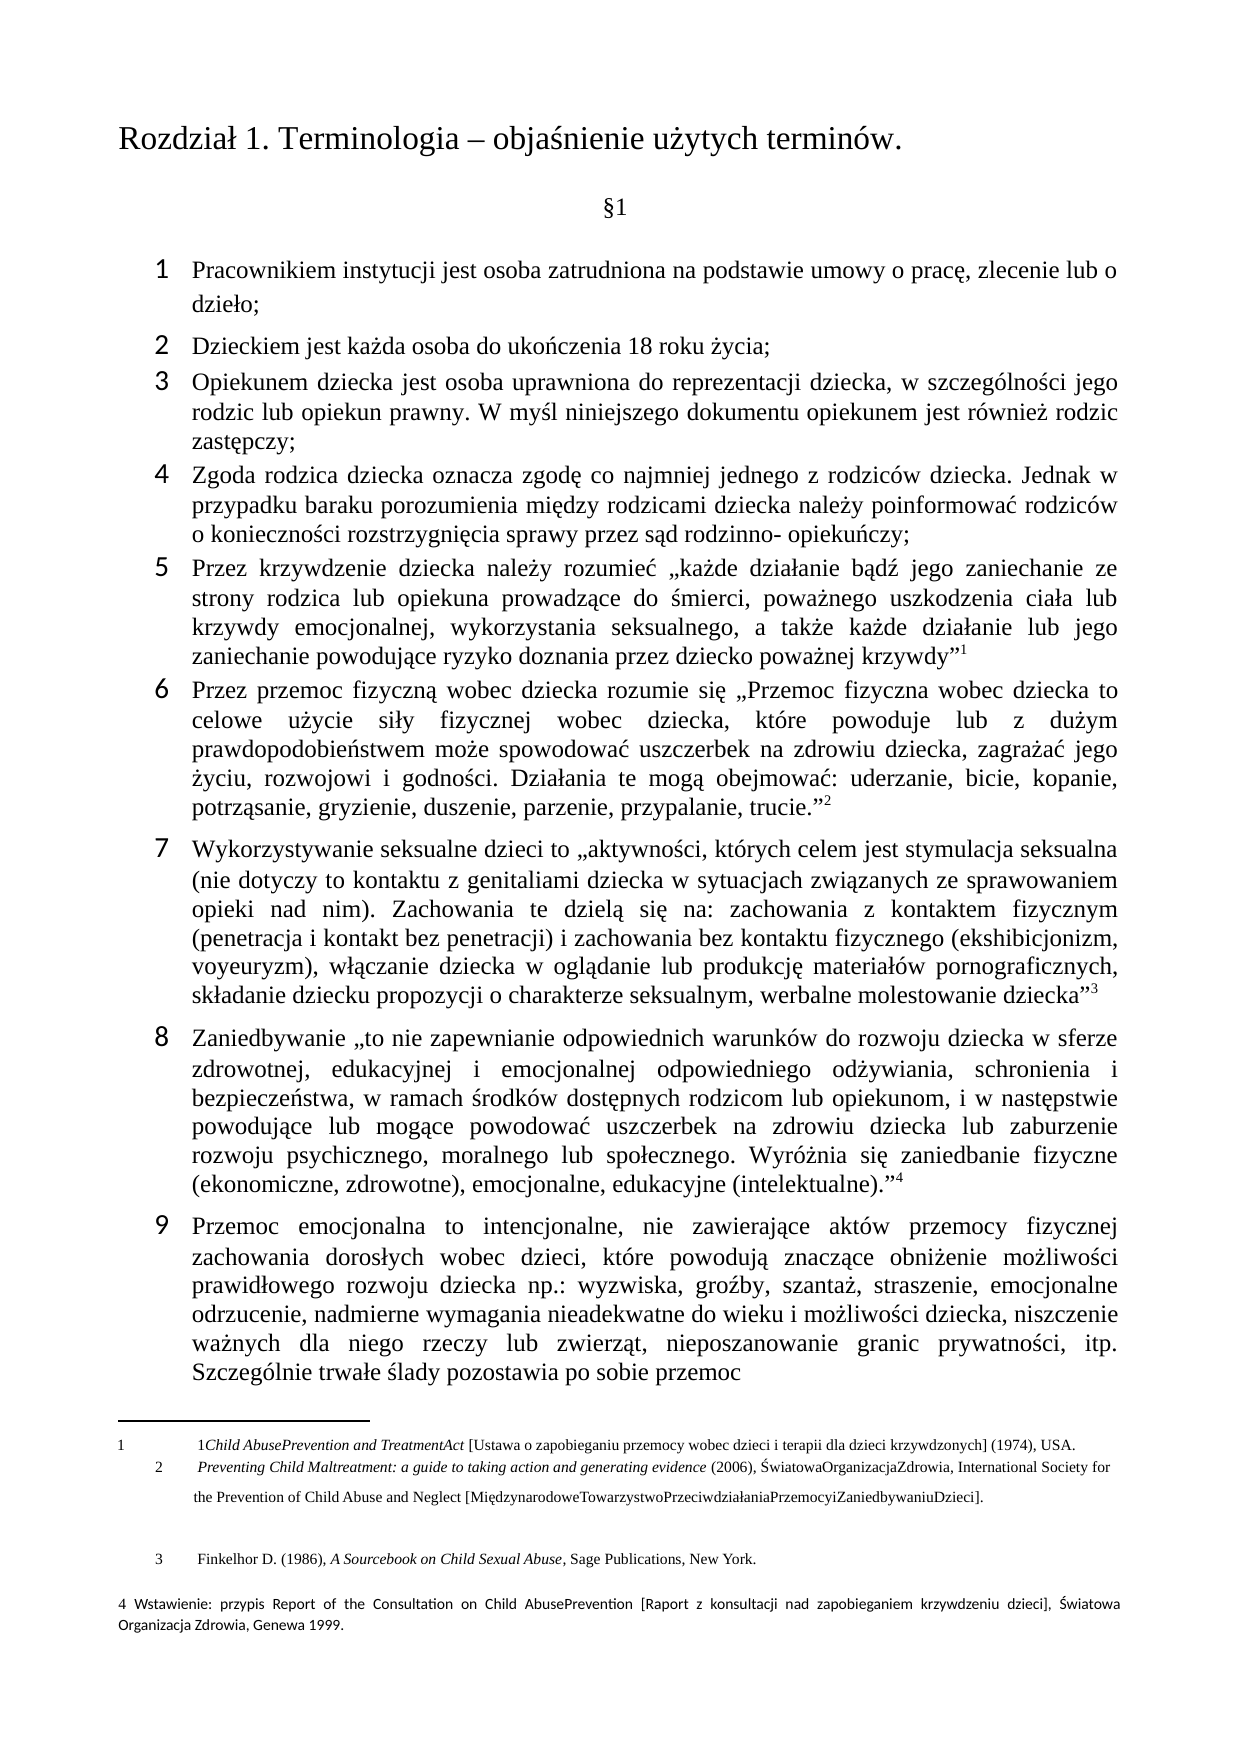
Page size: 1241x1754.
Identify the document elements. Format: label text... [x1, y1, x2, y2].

text Rozdział 1. Terminologia – objaśnienie użytych terminów. [118, 118, 1119, 156]
list Przez przemoc fizyczną wobec dziecka rozumie się „Przemoc fizyczna wobec dziecka to celowe użycie siły fizycznej wobec dziecka, które powoduje lub z dużym prawdopodobieństwem może spowodować uszczerbek na zdrowiu dziecka, zagrażać jego życiu, rozwojowi i godności. Działania te mogą obejmować: uderzanie, bicie, kopanie, potrząsanie, gryzienie, duszenie, parzenie, przypalanie, trucie.” [154, 670, 1119, 820]
list Opiekunem dziecka jest osoba uprawniona do reprezentacji dziecka, w szczególności jego rodzic lub opiekun prawny. W myśl niniejszego dokumentu opiekunem jest również rodzic zastępczy; [154, 362, 1119, 455]
list Finkelhor D. (1986), A Sourcebook on Child Sexual Abuse, Sage Publications, New York. [155, 1541, 1122, 1570]
list Zgoda rodzica dziecka oznacza zgodę co najmniej jednego z rodziców dziecka. Jednak w przypadku baraku porozumienia między rodzicami dziecka należy poinformować rodziców o konieczności rozstrzygnięcia sprawy przez sąd rodzinno- opiekuńczy; [154, 455, 1119, 548]
list Preventing Child Maltreatment: a guide to taking action and generating evidence (2006), ŚwiatowaOrganizacjaZdrowia, International Society for the Prevention of Child Abuse and Neglect [MiędzynarodoweTowarzystwoPrzeciwdziałaniaPrzemocyiZaniedbywaniuDzieci]. [155, 1457, 1122, 1508]
list Dzieckiem jest każda osoba do ukończenia 18 roku życia; [154, 326, 1119, 362]
list Pracownikiem instytucji jest osoba zatrudniona na podstawie umowy o pracę, zlecenie lub o dzieło; [154, 250, 1119, 317]
list Przemoc emocjonalna to intencjonalne, nie zawierające aktów przemocy fizycznej zachowania dorosłych wobec dzieci, które powodują znaczące obniżenie możliwości prawidłowego rozwoju dziecka np.: wyzwiska, groźby, szantaż, straszenie, emocjonalne odrzucenie, nadmierne wymagania nieadekwatne do wieku i możliwości dziecka, niszczenie ważnych dla niego rzeczy lub zwierząt, nieposzanowanie granic prywatności, itp. Szczególnie trwałe ślady pozostawia po sobie przemoc [154, 1206, 1119, 1386]
list Przez krzywdzenie dziecka należy rozumieć „każde działanie bądź jego zaniechanie ze strony rodzica lub opiekuna prowadzące do śmierci, poważnego uszkodzenia ciała lub krzywdy emocjonalnej, wykorzystania seksualnego, a także każde działanie lub jego zaniechanie powodujące ryzyko doznania przez dziecko poważnej krzywdy” [154, 548, 1119, 670]
list Zaniedbywanie „to nie zapewnianie odpowiednich warunków do rozwoju dziecka w sferze zdrowotnej, edukacyjnej i emocjonalnej odpowiedniego odżywiania, schronienia i bezpieczeństwa, w ramach środków dostępnych rodzicom lub opiekunom, i w następstwie powodujące lub mogące powodować uszczerbek na zdrowiu dziecka lub zaburzenie rozwoju psychicznego, moralnego lub społecznego. Wyróżnia się zaniedbanie fizyczne (ekonomiczne, zdrowotne), emocjonalne, edukacyjne (intelektualne).” [154, 1018, 1119, 1198]
text §1 [117, 192, 1120, 221]
list Wykorzystywanie seksualne dzieci to „aktywności, których celem jest stymulacja seksualna (nie dotyczy to kontaktu z genitaliami dziecka w sytuacjach związanych ze sprawowaniem opieki nad nim). Zachowania te dzielą się na: zachowania z kontaktem fizycznym (penetracja i kontakt bez penetracji) i zachowania bez kontaktu fizycznego (ekshibicjonizm, voyeuryzm), włączanie dziecka w oglądanie lub produkcję materiałów pornograficznych, składanie dziecku propozycji o charakterze seksualnym, werbalne molestowanie dziecka” [154, 829, 1119, 1009]
list Wstawienie: przypis Report of the Consultation on Child AbusePrevention [Raport z konsultacji nad zapobieganiem krzywdzeniu dzieci], Światowa Organizacja Zdrowia, Genewa 1999. [118, 1595, 1122, 1636]
list 1Child AbusePrevention and TreatmentAct [Ustawa o zapobieganiu przemocy wobec dzieci i terapii dla dzieci krzywdzonych] (1974), USA. [117, 1427, 1088, 1456]
